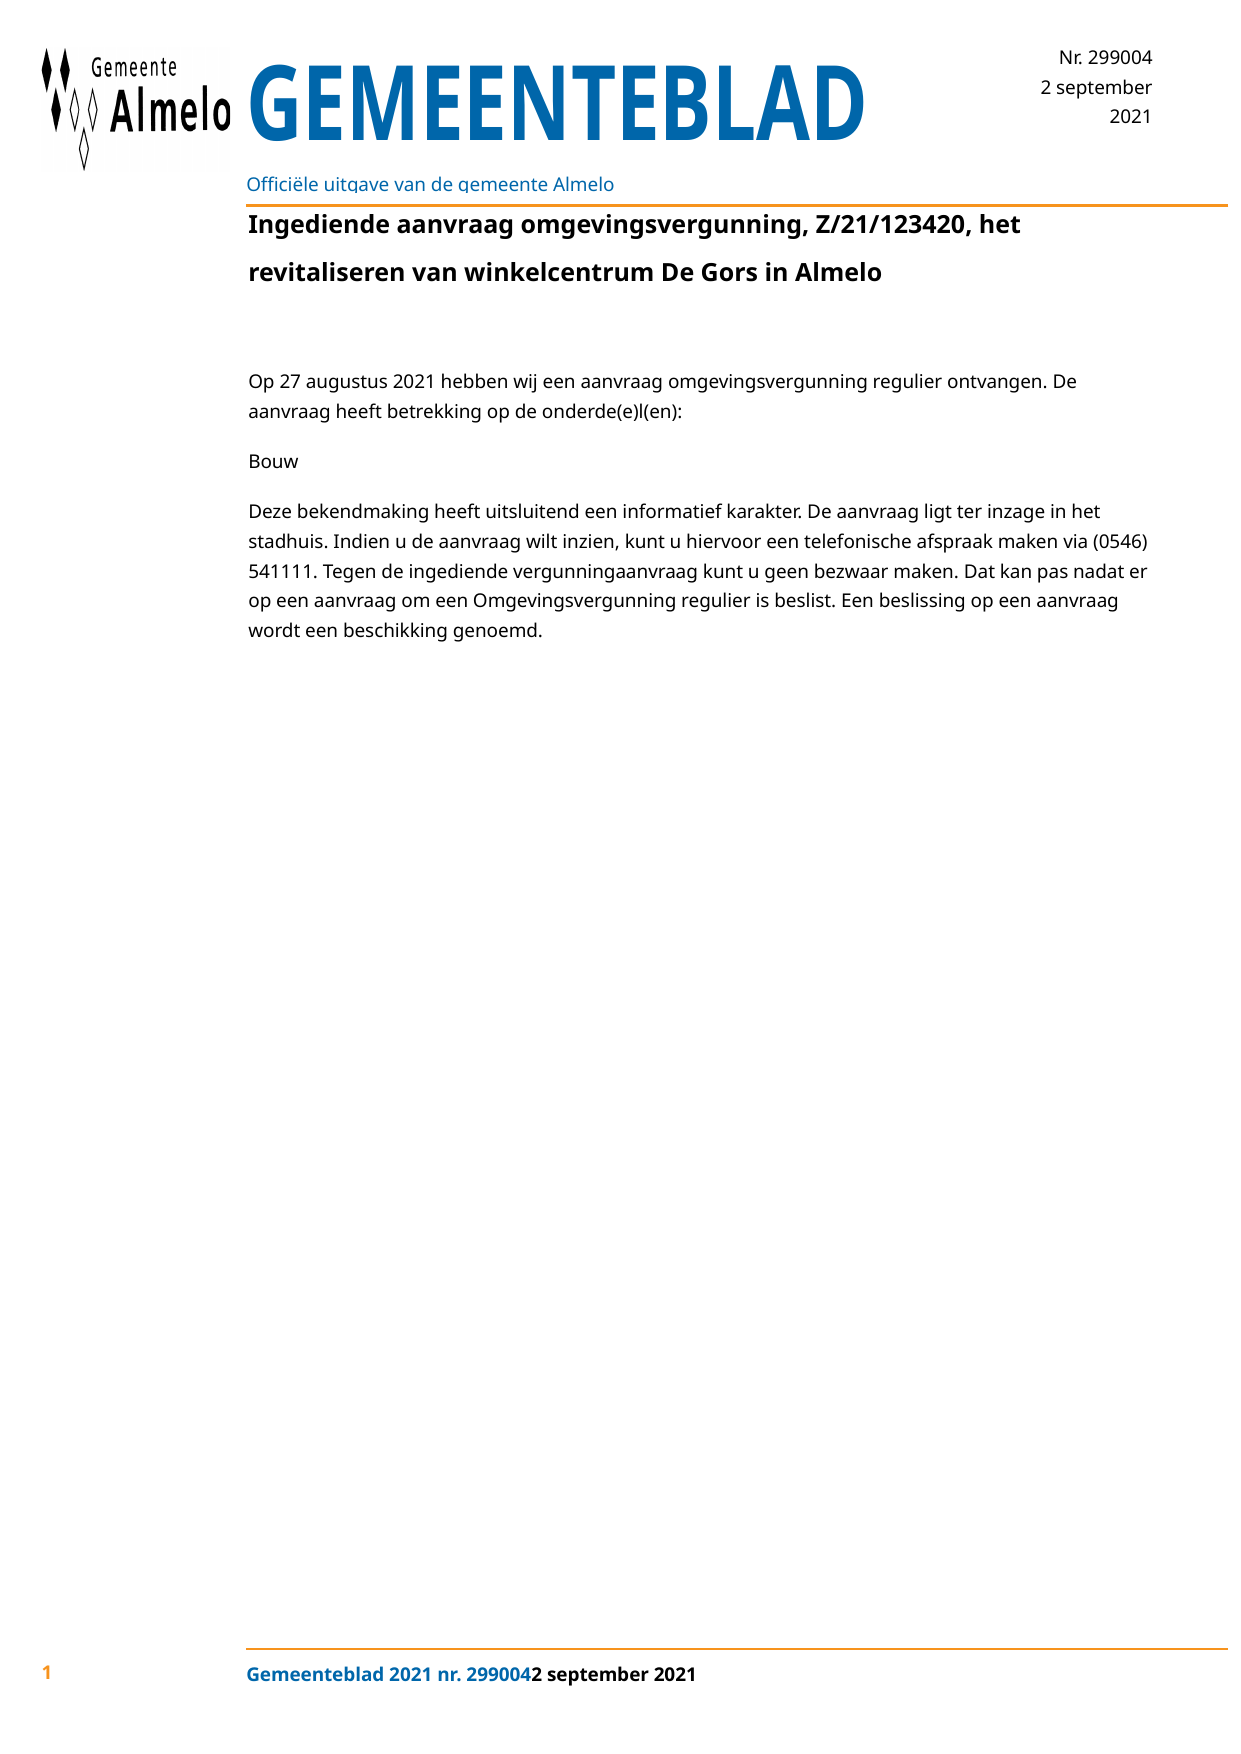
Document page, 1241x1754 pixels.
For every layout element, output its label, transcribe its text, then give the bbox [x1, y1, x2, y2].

text Bouw [248, 448, 1152, 474]
text Deze bekendmaking heeft uitsluitend een informatief karakter. De aanvraag ligt ter inzage in het stadhuis. Indien u de aanvraag wilt inzien, kunt u hiervoor een telefonische afspraak maken via (0546) 541111. Tegen de ingediende vergunningaanvraag kunt u geen bezwaar maken. Dat kan pas nadat er op een aanvraag om een Omgevingsvergunning regulier is beslist. Een beslissing op een aanvraag wordt een beschikking genoemd. [248, 499, 1152, 643]
text Ingediende aanvraag omgevingsvergunning, Z/21/123420, het revitaliseren van winkelcentrum De Gors in Almelo [248, 207, 1152, 288]
picture [41, 47, 231, 172]
text Op 27 augustus 2021 hebben wij een aanvraag omgevingsvergunning regulier ontvangen. De aanvraag heeft betrekking op de onderde(e)l(en): [248, 368, 1152, 424]
